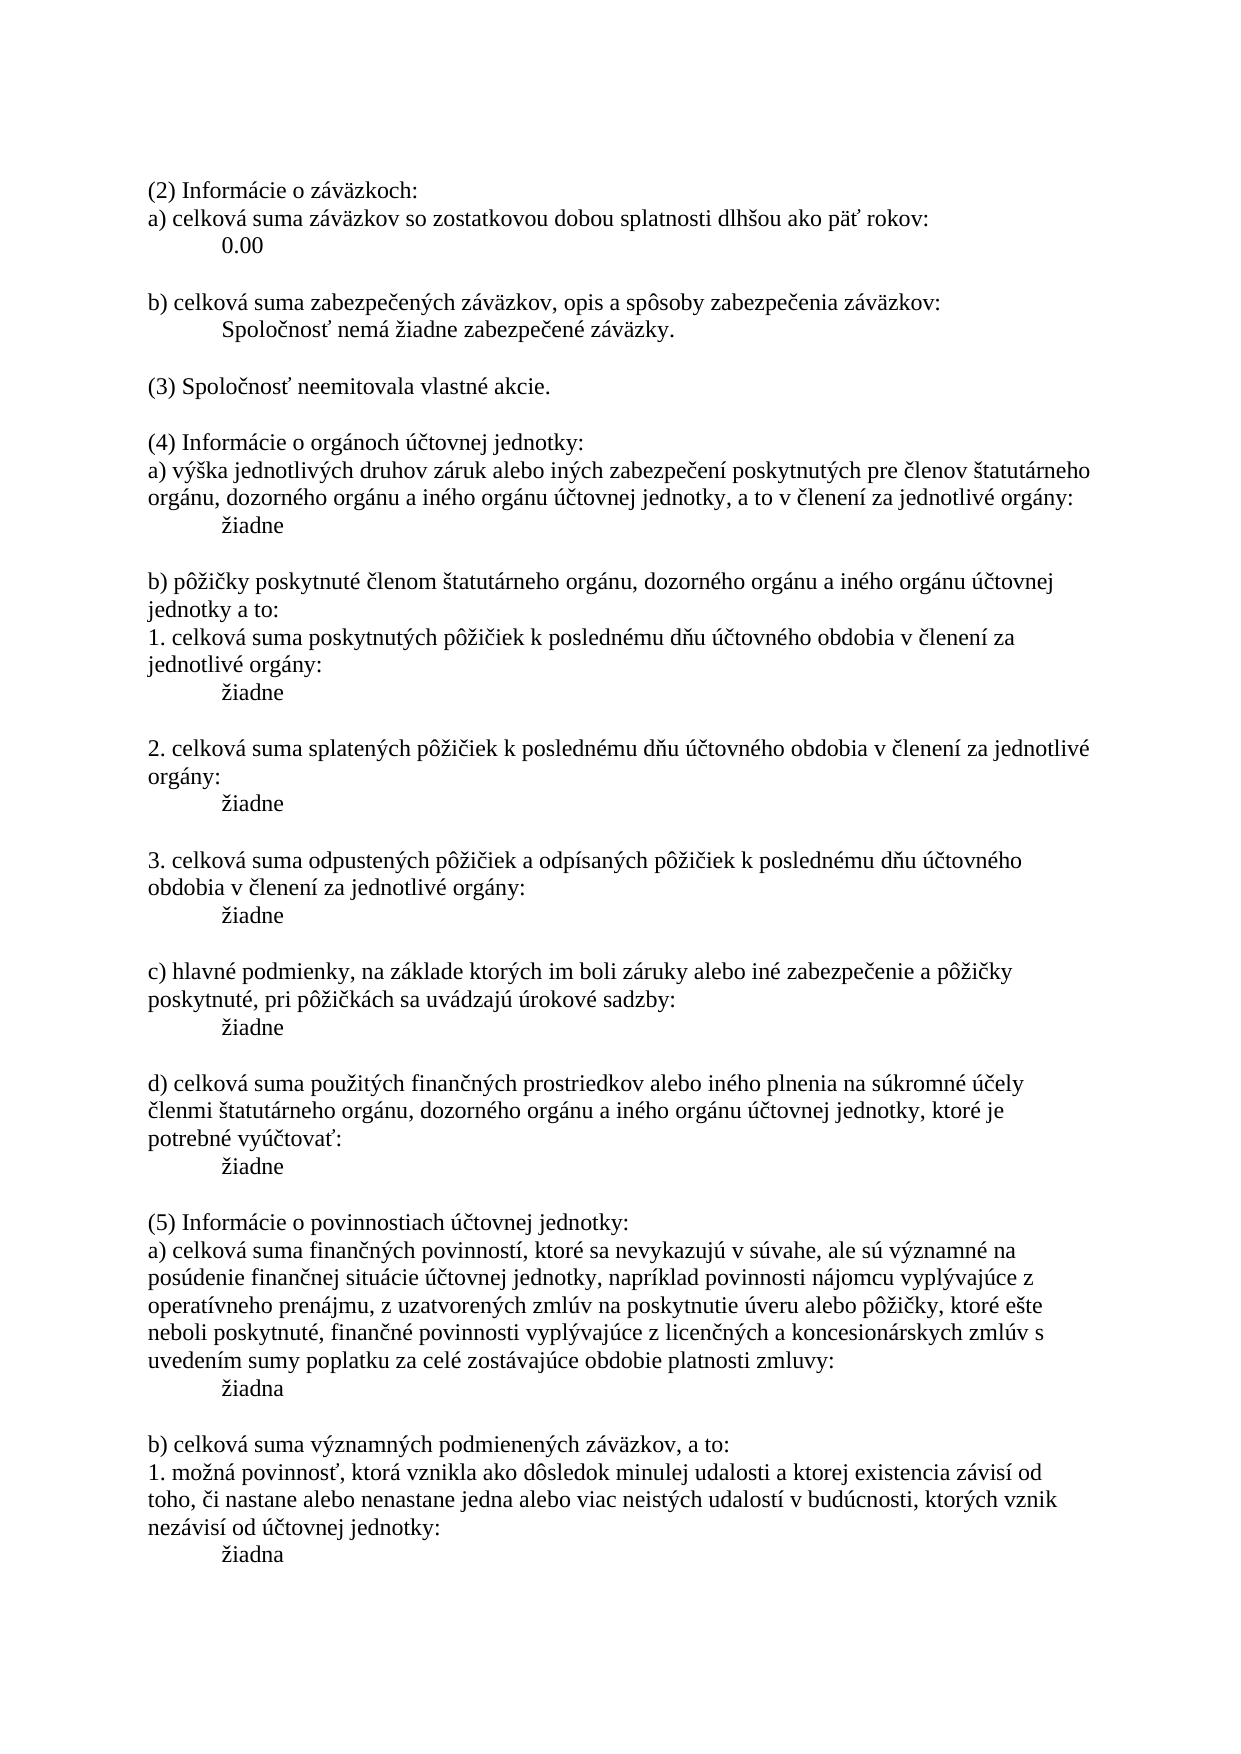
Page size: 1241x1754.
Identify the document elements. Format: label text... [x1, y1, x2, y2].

text žiadne [148, 1012, 1093, 1040]
text (5) Informácie o povinnostiach účtovnej jednotky: [148, 1208, 1093, 1236]
text 1. celková suma poskytnutých pôžičiek k poslednému dňu účtovného obdobia v členení za jednotlivé orgány: [148, 623, 1093, 678]
text žiadne [148, 901, 1093, 928]
text 3. celková suma odpustených pôžičiek a odpísaných pôžičiek k poslednému dňu účtovného obdobia v členení za jednotlivé orgány: [148, 846, 1093, 901]
text žiadne [148, 1152, 1093, 1179]
text (4) Informácie o orgánoch účtovnej jednotky: [148, 428, 1093, 456]
text b) celková suma zabezpečených záväzkov, opis a spôsoby zabezpečenia záväzkov: [148, 288, 1093, 316]
text 1. možná povinnosť, ktorá vznikla ako dôsledok minulej udalosti a ktorej existencia závisí od toho, či nastane alebo nenastane jedna alebo viac neistých udalostí v budúcnosti, ktorých vznik nezávisí od účtovnej jednotky: [148, 1458, 1093, 1540]
text žiadna [148, 1374, 1093, 1401]
text a) výška jednotlivých druhov záruk alebo iných zabezpečení poskytnutých pre členov štatutárneho orgánu, dozorného orgánu a iného orgánu účtovnej jednotky, a to v členení za jednotlivé orgány: [148, 456, 1093, 511]
text c) hlavné podmienky, na základe ktorých im boli záruky alebo iné zabezpečenie a pôžičky poskytnuté, pri pôžičkách sa uvádzajú úrokové sadzby: [148, 957, 1093, 1012]
text b) pôžičky poskytnuté členom štatutárneho orgánu, dozorného orgánu a iného orgánu účtovnej jednotky a to: [148, 567, 1093, 623]
text (3) Spoločnosť neemitovala vlastné akcie. [148, 372, 1093, 399]
text žiadne [148, 511, 1093, 539]
text (2) Informácie o záväzkoch: [148, 176, 1093, 204]
text žiadne [148, 678, 1093, 705]
text žiadne [148, 789, 1093, 817]
text Spoločnosť nemá žiadne zabezpečené záväzky. [148, 316, 1093, 343]
text žiadna [148, 1540, 1093, 1568]
text a) celková suma záväzkov so zostatkovou dobou splatnosti dlhšou ako päť rokov: [148, 204, 1093, 232]
text a) celková suma finančných povinností, ktoré sa nevykazujú v súvahe, ale sú významné na posúdenie finančnej situácie účtovnej jednotky, napríklad povinnosti nájomcu vyplývajúce z operatívneho prenájmu, z uzatvorených zmlúv na poskytnutie úveru alebo pôžičky, ktoré ešte neboli poskytnuté, finančné povinnosti vyplývajúce z licenčných a koncesionárskych zmlúv s uvedením sumy poplatku za celé zostávajúce obdobie platnosti zmluvy: [148, 1236, 1093, 1374]
text d) celková suma použitých finančných prostriedkov alebo iného plnenia na súkromné účely členmi štatutárneho orgánu, dozorného orgánu a iného orgánu účtovnej jednotky, ktoré je potrebné vyúčtovať: [148, 1069, 1093, 1152]
text 2. celková suma splatených pôžičiek k poslednému dňu účtovného obdobia v členení za jednotlivé orgány: [148, 734, 1093, 789]
text b) celková suma významných podmienených záväzkov, a to: [148, 1430, 1093, 1458]
text 0.00 [148, 232, 1093, 259]
